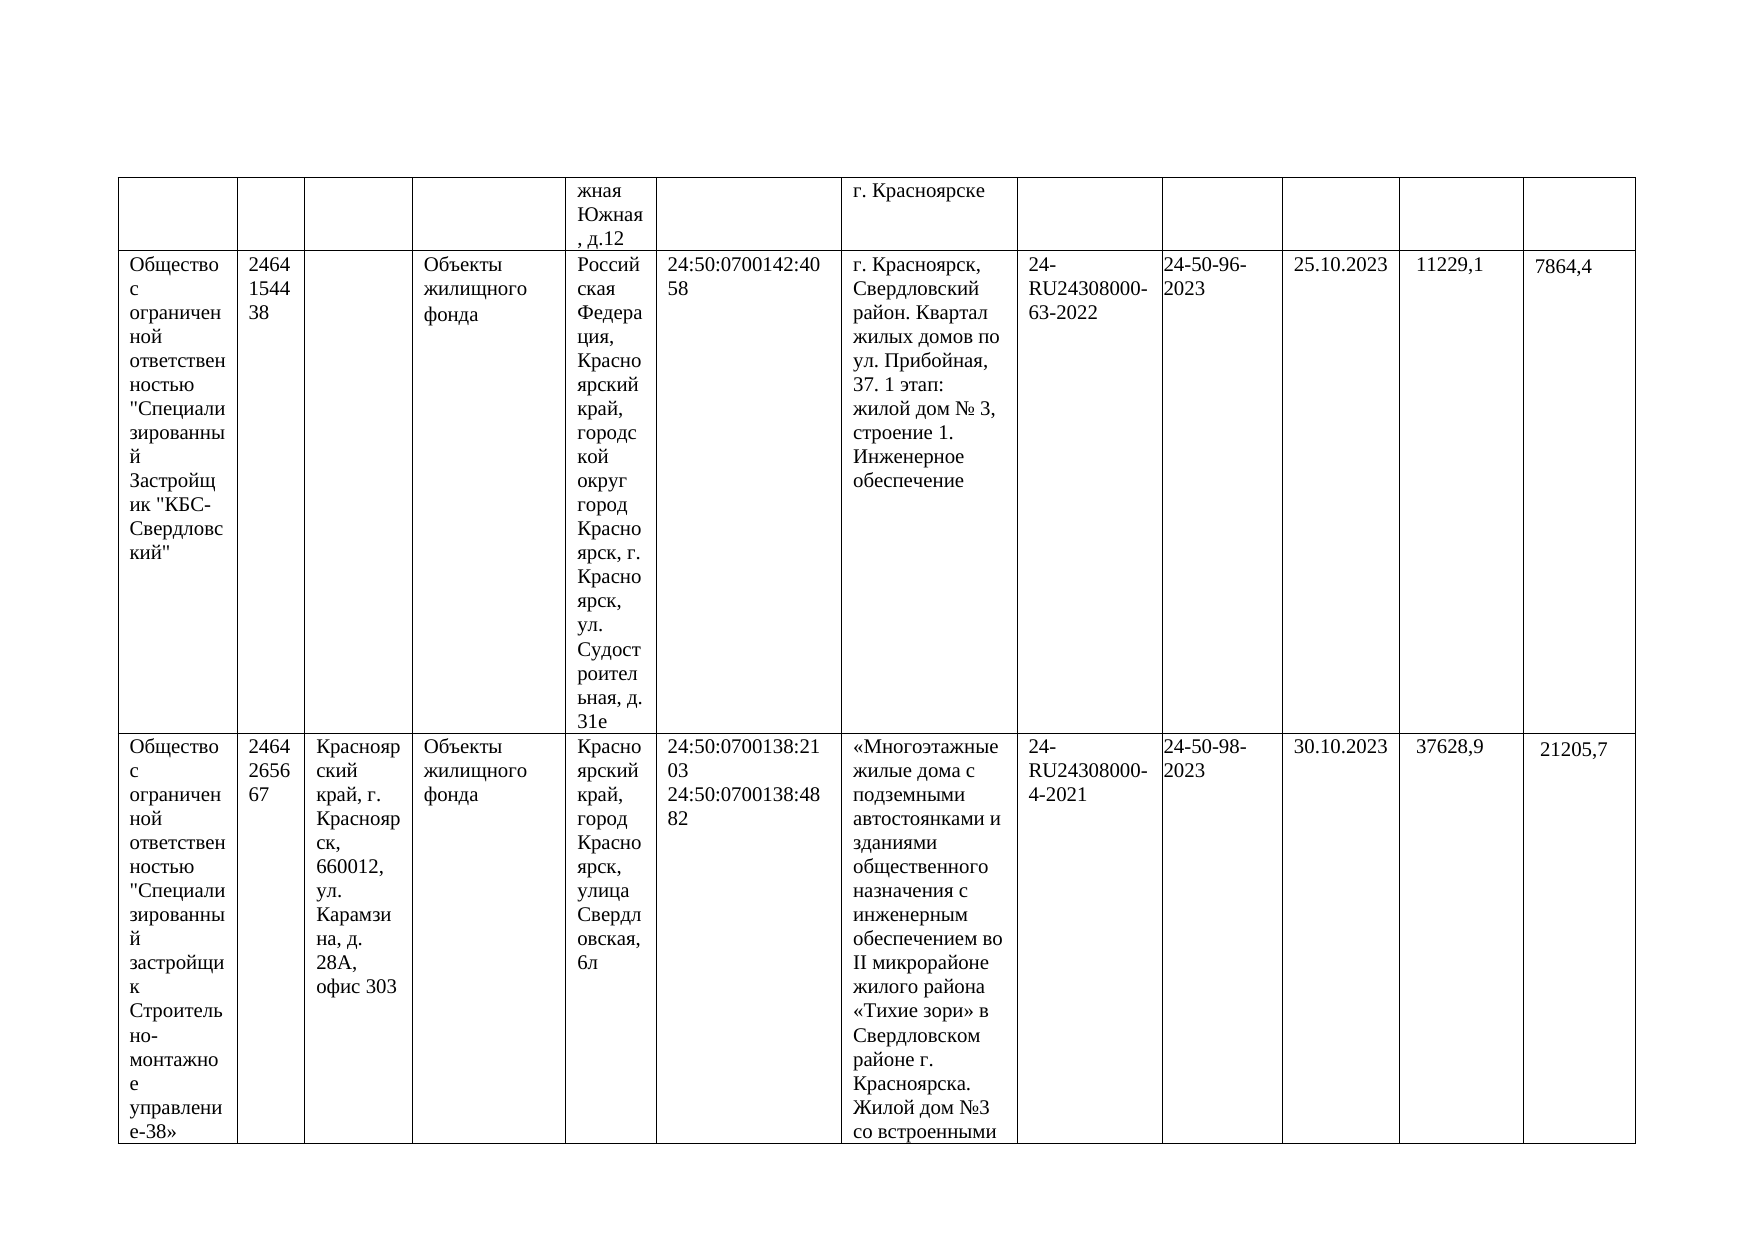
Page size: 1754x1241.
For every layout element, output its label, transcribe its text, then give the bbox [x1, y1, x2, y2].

table_cell [1163, 178, 1282, 250]
table_cell [413, 178, 565, 250]
table_cell [305, 251, 412, 733]
table_cell г. Красноярске [842, 178, 1017, 250]
table_cell 37628,9 [1400, 734, 1523, 1143]
table_cell 24-RU24308000-63-2022 [1018, 251, 1162, 733]
table_cell [1283, 178, 1399, 250]
table_cell Красноярский край, город Красноярск, улица Свердловская, 6л [566, 734, 656, 1143]
table_cell жная Южная, д.12 [566, 178, 656, 250]
table_cell 24:50:0700138:2103 24:50:0700138:4882 [657, 734, 841, 1143]
table_cell 11229,1 [1400, 251, 1523, 733]
table_cell «Многоэтажные жилые дома с подземными автостоянками и зданиями общественного назначения с инженерным обеспечением во II микрорайоне жилого района «Тихие зори» в Свердловском районе г. Красноярска. Жилой дом №3 со встроенными [842, 734, 1017, 1143]
table_cell [238, 178, 304, 250]
table_cell г. Красноярск, Свердловский район. Квартал жилых домов по ул. Прибойная, 37. 1 этап: жилой дом № 3, строение 1. Инженерное обеспечение [842, 251, 1017, 733]
table_cell 24-RU24308000-4-2021 [1018, 734, 1162, 1143]
table_cell 24:50:0700142:4058 [657, 251, 841, 733]
table_cell [1400, 178, 1523, 250]
table_cell 2464265667 [238, 734, 304, 1143]
table_cell 24-50-98-2023 [1163, 734, 1282, 1143]
table_cell Общество с ограниченной ответственностью "Специализированный застройщик Строительно-монтажное управление-38» [119, 734, 237, 1143]
table_cell Красноярский край, г. Красноярск, 660012, ул. Карамзина, д. 28А, офис 303 [305, 734, 412, 1143]
table_cell [1524, 178, 1635, 250]
table_cell 30.10.2023 [1283, 734, 1399, 1143]
table_cell 2464154438 [238, 251, 304, 733]
table_cell 21205,7 [1524, 734, 1635, 1143]
table_cell 7864,4 [1524, 251, 1635, 733]
table_cell Российская Федерация, Красноярский край, городской округ город Красноярск, г. Красноярск, ул. Судостроительная, д. 31е [566, 251, 656, 733]
table_cell Общество с ограниченной ответственностью "Специализированный Застройщик "КБС-Свердловский" [119, 251, 237, 733]
table_cell [657, 178, 841, 250]
table_cell [1018, 178, 1162, 250]
table_cell Объекты жилищного фонда [413, 251, 565, 733]
table_cell [119, 178, 237, 250]
table_cell 24-50-96-2023 [1163, 251, 1282, 733]
table_cell Объекты жилищного фонда [413, 734, 565, 1143]
table_cell 25.10.2023 [1283, 251, 1399, 733]
table_cell [305, 178, 412, 250]
